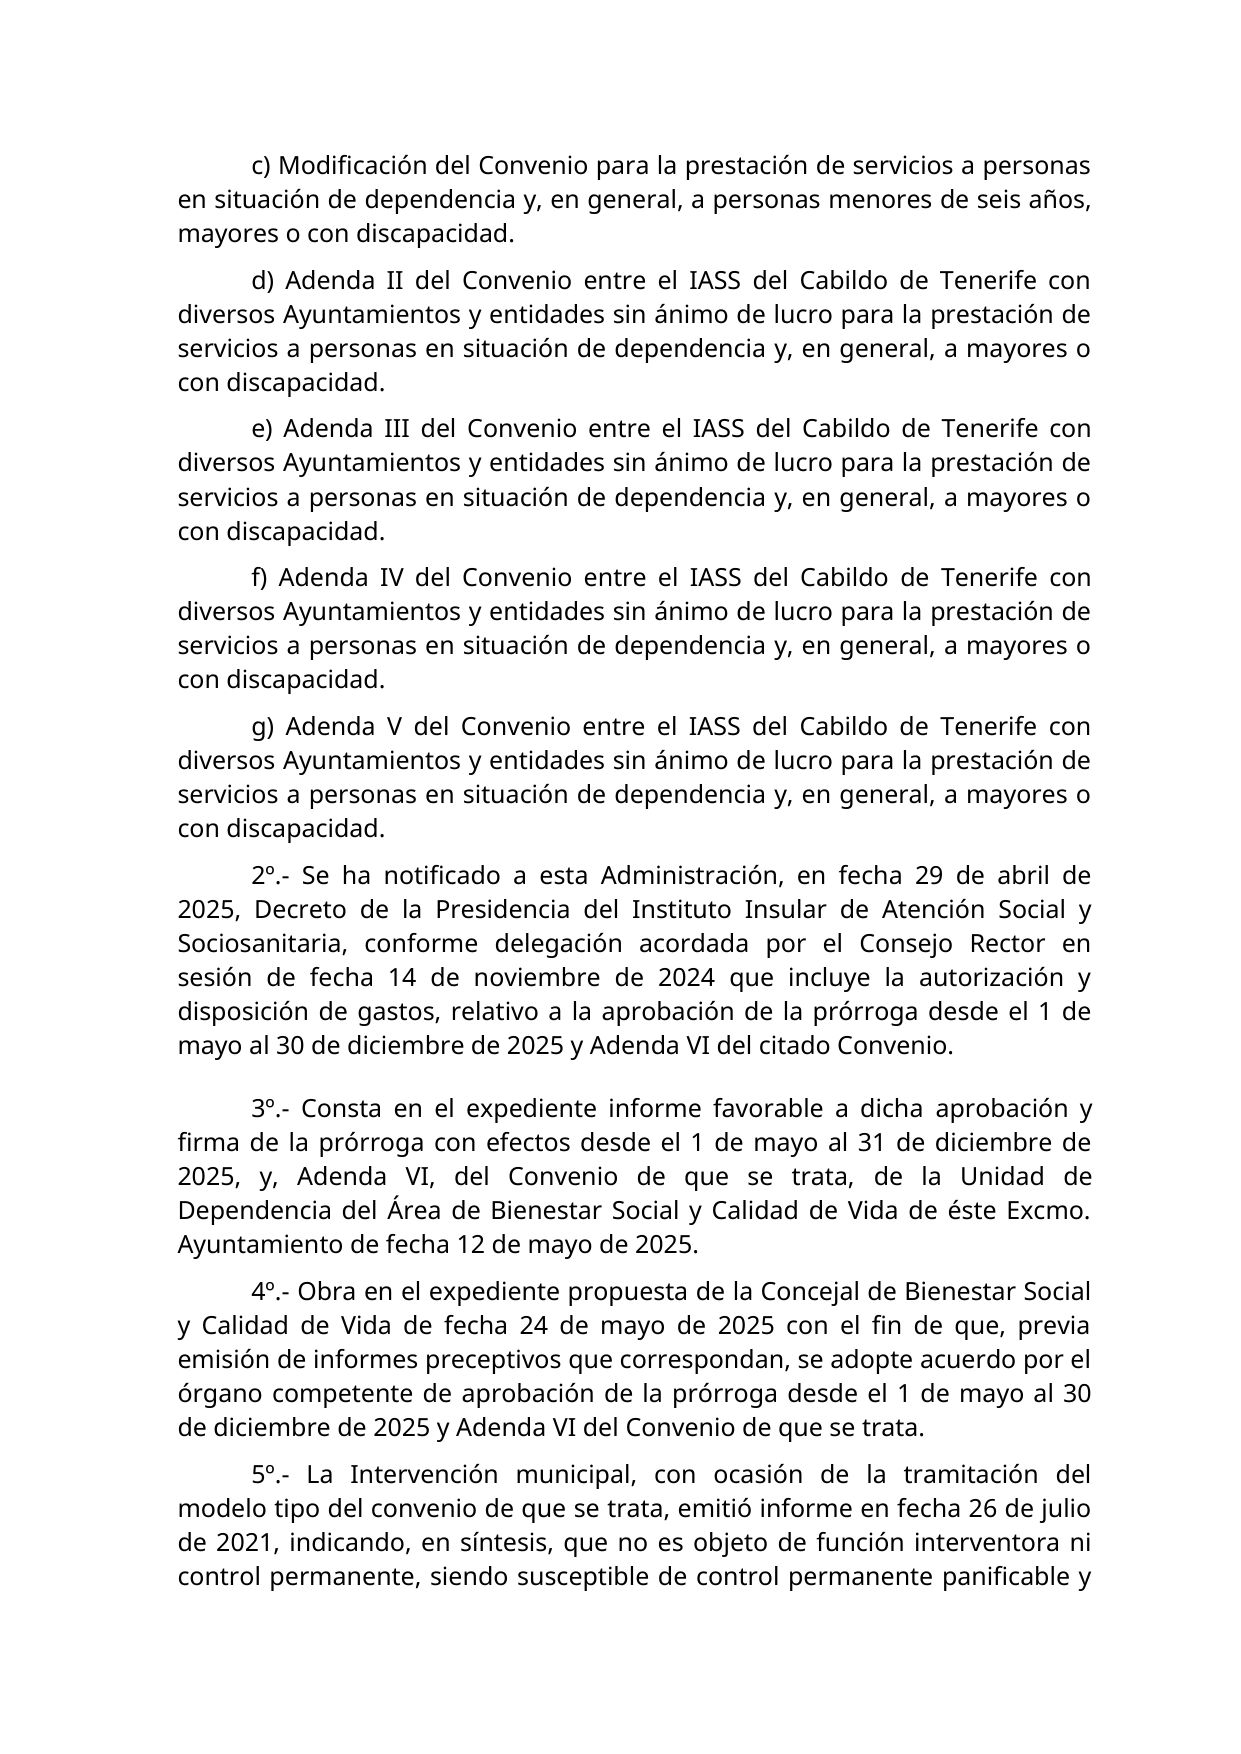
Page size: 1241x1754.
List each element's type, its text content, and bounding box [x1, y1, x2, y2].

text 5º.- La Intervención municipal, con ocasión de la tramitación del modelo tipo del convenio de que se trata, emitió informe en fecha 26 de julio de 2021, indicando, en síntesis, que no es objeto de función interventora ni control permanente, siendo susceptible de control permanente panificable y [177, 1456, 1093, 1593]
text g) Adenda V del Convenio entre el IASS del Cabildo de Tenerife con diversos Ayuntamientos y entidades sin ánimo de lucro para la prestación de servicios a personas en situación de dependencia y, en general, a mayores o con discapacidad. [177, 708, 1093, 845]
text 2º.- Se ha notificado a esta Administración, en fecha 29 de abril de 2025, Decreto de la Presidencia del Instituto Insular de Atención Social y Sociosanitaria, conforme delegación acordada por el Consejo Rector en sesión de fecha 14 de noviembre de 2024 que incluye la autorización y disposición de gastos, relativo a la aprobación de la prórroga desde el 1 de mayo al 30 de diciembre de 2025 y Adenda VI del citado Convenio. [177, 857, 1093, 1062]
text c) Modificación del Convenio para la prestación de servicios a personas en situación de dependencia y, en general, a personas menores de seis años, mayores o con discapacidad. [177, 148, 1093, 250]
text 3º.- Consta en el expediente informe favorable a dicha aprobación y firma de la prórroga con efectos desde el 1 de mayo al 31 de diciembre de 2025, y, Adenda VI, del Convenio de que se trata, de la Unidad de Dependencia del Área de Bienestar Social y Calidad de Vida de éste Excmo. Ayuntamiento de fecha 12 de mayo de 2025. [177, 1091, 1093, 1261]
text e) Adenda III del Convenio entre el IASS del Cabildo de Tenerife con diversos Ayuntamientos y entidades sin ánimo de lucro para la prestación de servicios a personas en situación de dependencia y, en general, a mayores o con discapacidad. [177, 411, 1093, 547]
text 4º.- Obra en el expediente propuesta de la Concejal de Bienestar Social y Calidad de Vida de fecha 24 de mayo de 2025 con el fin de que, previa emisión de informes preceptivos que correspondan, se adopte acuerdo por el órgano competente de aprobación de la prórroga desde el 1 de mayo al 30 de diciembre de 2025 y Adenda VI del Convenio de que se trata. [177, 1273, 1093, 1444]
text f) Adenda IV del Convenio entre el IASS del Cabildo de Tenerife con diversos Ayuntamientos y entidades sin ánimo de lucro para la prestación de servicios a personas en situación de dependencia y, en general, a mayores o con discapacidad. [177, 560, 1093, 696]
text d) Adenda II del Convenio entre el IASS del Cabildo de Tenerife con diversos Ayuntamientos y entidades sin ánimo de lucro para la prestación de servicios a personas en situación de dependencia y, en general, a mayores o con discapacidad. [177, 262, 1093, 398]
